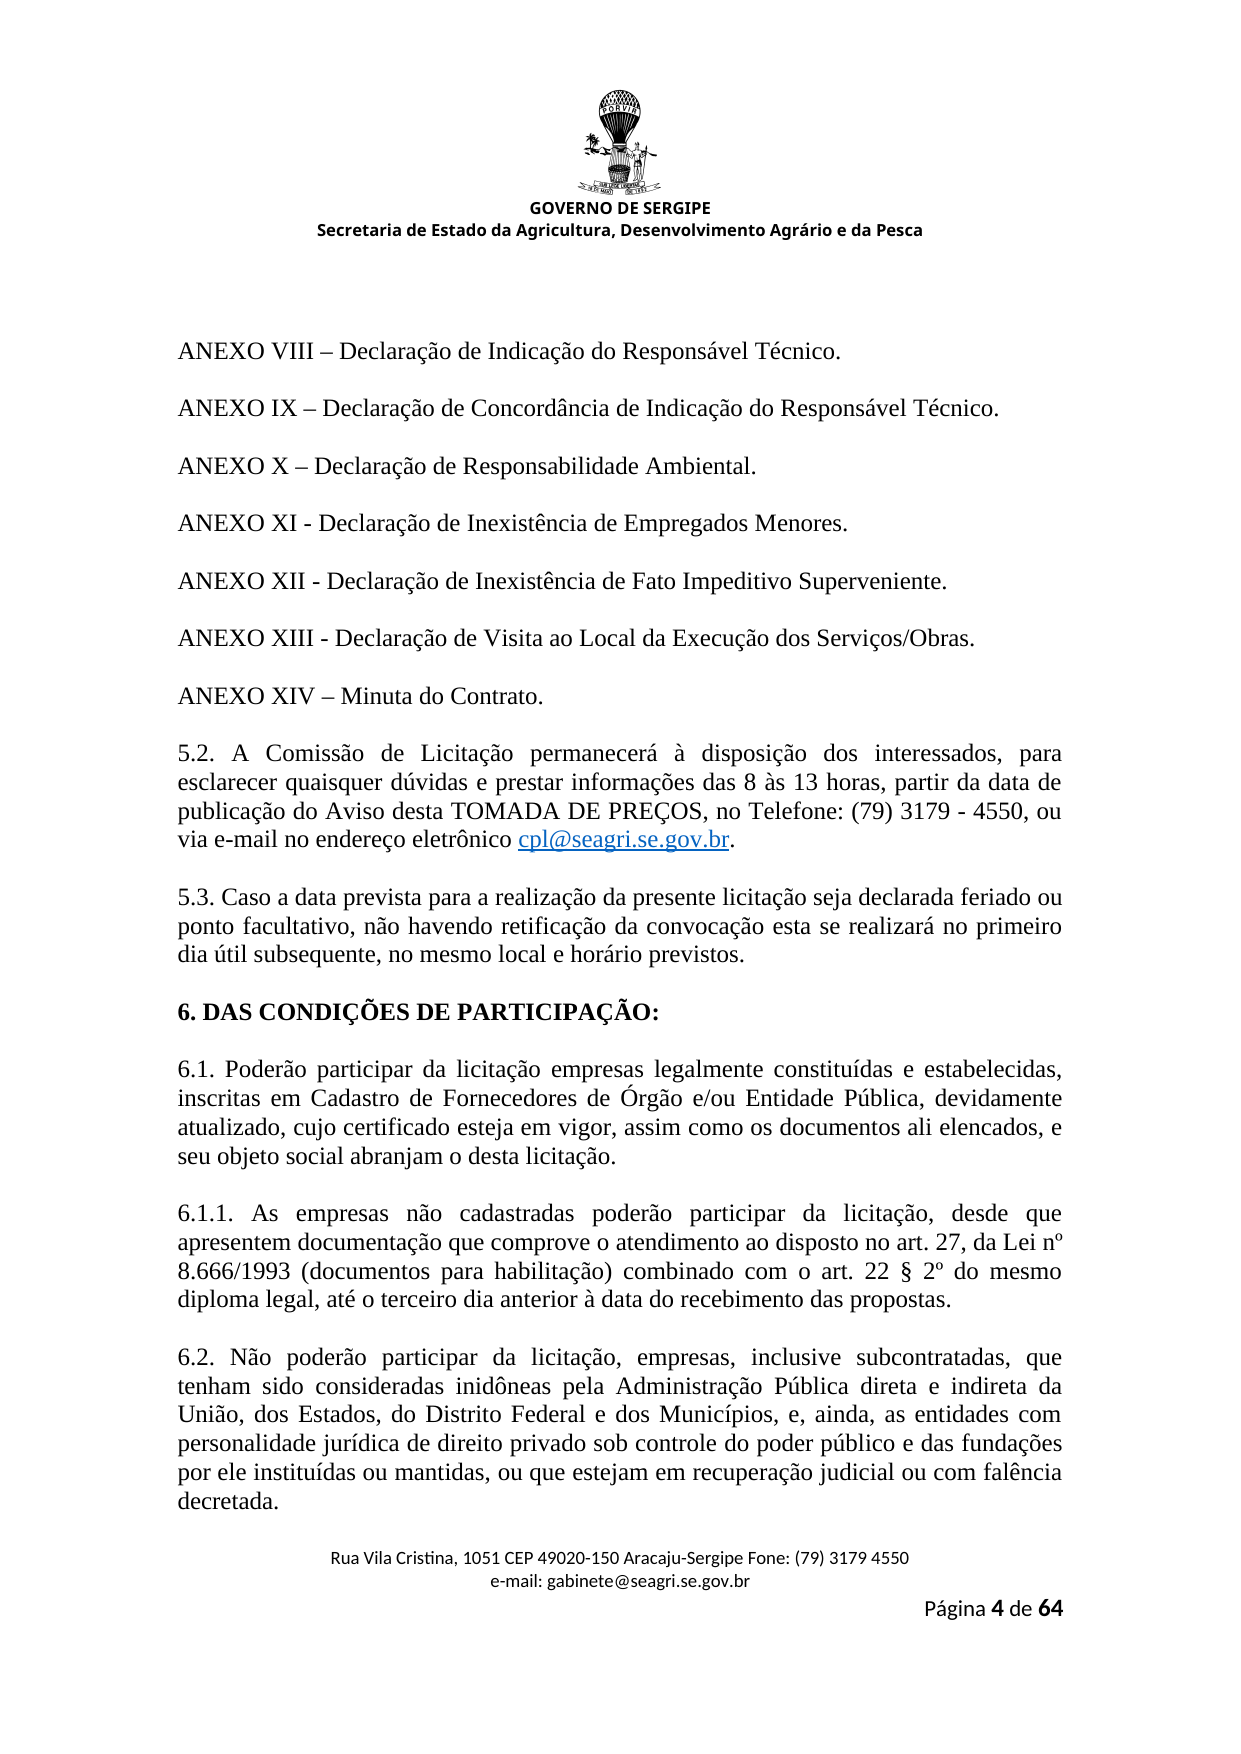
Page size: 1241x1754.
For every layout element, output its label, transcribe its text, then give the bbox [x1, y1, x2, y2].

text ANEXO XI - Declaração de Inexistência de Empregados Menores. [177, 508, 1063, 537]
text 6.1. Poderão participar da licitação empresas legalmente constituídas e estabelecidas, inscritas em Cadastro de Fornecedores de Órgão e/ou Entidade Pública, devidamente atualizado, cujo certificado esteja em vigor, assim como os documentos ali elencados, e seu objeto social abranjam o desta licitação. [177, 1054, 1063, 1169]
text ANEXO IX – Declaração de Concordância de Indicação do Responsável Técnico. [177, 393, 1063, 422]
text ANEXO XIII - Declaração de Visita ao Local da Execução dos Serviços/Obras. [177, 623, 1063, 652]
text 5.2. A Comissão de Licitação permanecerá à disposição dos interessados, para esclarecer quaisquer dúvidas e prestar informações das 8 às 13 horas, partir da data de publicação do Aviso desta TOMADA DE PREÇOS, no Telefone: (79) 3179 - 4550, ou via e-mail no endereço eletrônico cpl@seagri.se.gov.br. [177, 738, 1063, 853]
text 6. DAS CONDIÇÕES DE PARTICIPAÇÃO: [177, 997, 1063, 1026]
text ANEXO VIII – Declaração de Indicação do Responsável Técnico. [177, 336, 1063, 364]
text ANEXO XII - Declaração de Inexistência de Fato Impeditivo Superveniente. [177, 566, 1063, 594]
text ANEXO X – Declaração de Responsabilidade Ambiental. [177, 451, 1063, 479]
text 6.2. Não poderão participar da licitação, empresas, inclusive subcontratadas, que tenham sido consideradas inidôneas pela Administração Pública direta e indireta da União, dos Estados, do Distrito Federal e dos Municípios, e, ainda, as entidades com personalidade jurídica de direito privado sob controle do poder público e das fundações por ele instituídas ou mantidas, ou que estejam em recuperação judicial ou com falência decretada. [177, 1342, 1063, 1514]
text ANEXO XIV – Minuta do Contrato. [177, 681, 1063, 709]
text 5.3. Caso a data prevista para a realização da presente licitação seja declarada feriado ou ponto facultativo, não havendo retificação da convocação esta se realizará no primeiro dia útil subsequente, no mesmo local e horário previstos. [177, 882, 1063, 968]
text 6.1.1. As empresas não cadastradas poderão participar da licitação, desde que apresentem documentação que comprove o atendimento ao disposto no art. 27, da Lei nº 8.666/1993 (documentos para habilitação) combinado com o art. 22 § 2º do mesmo diploma legal, até o terceiro dia anterior à data do recebimento das propostas. [177, 1198, 1063, 1313]
